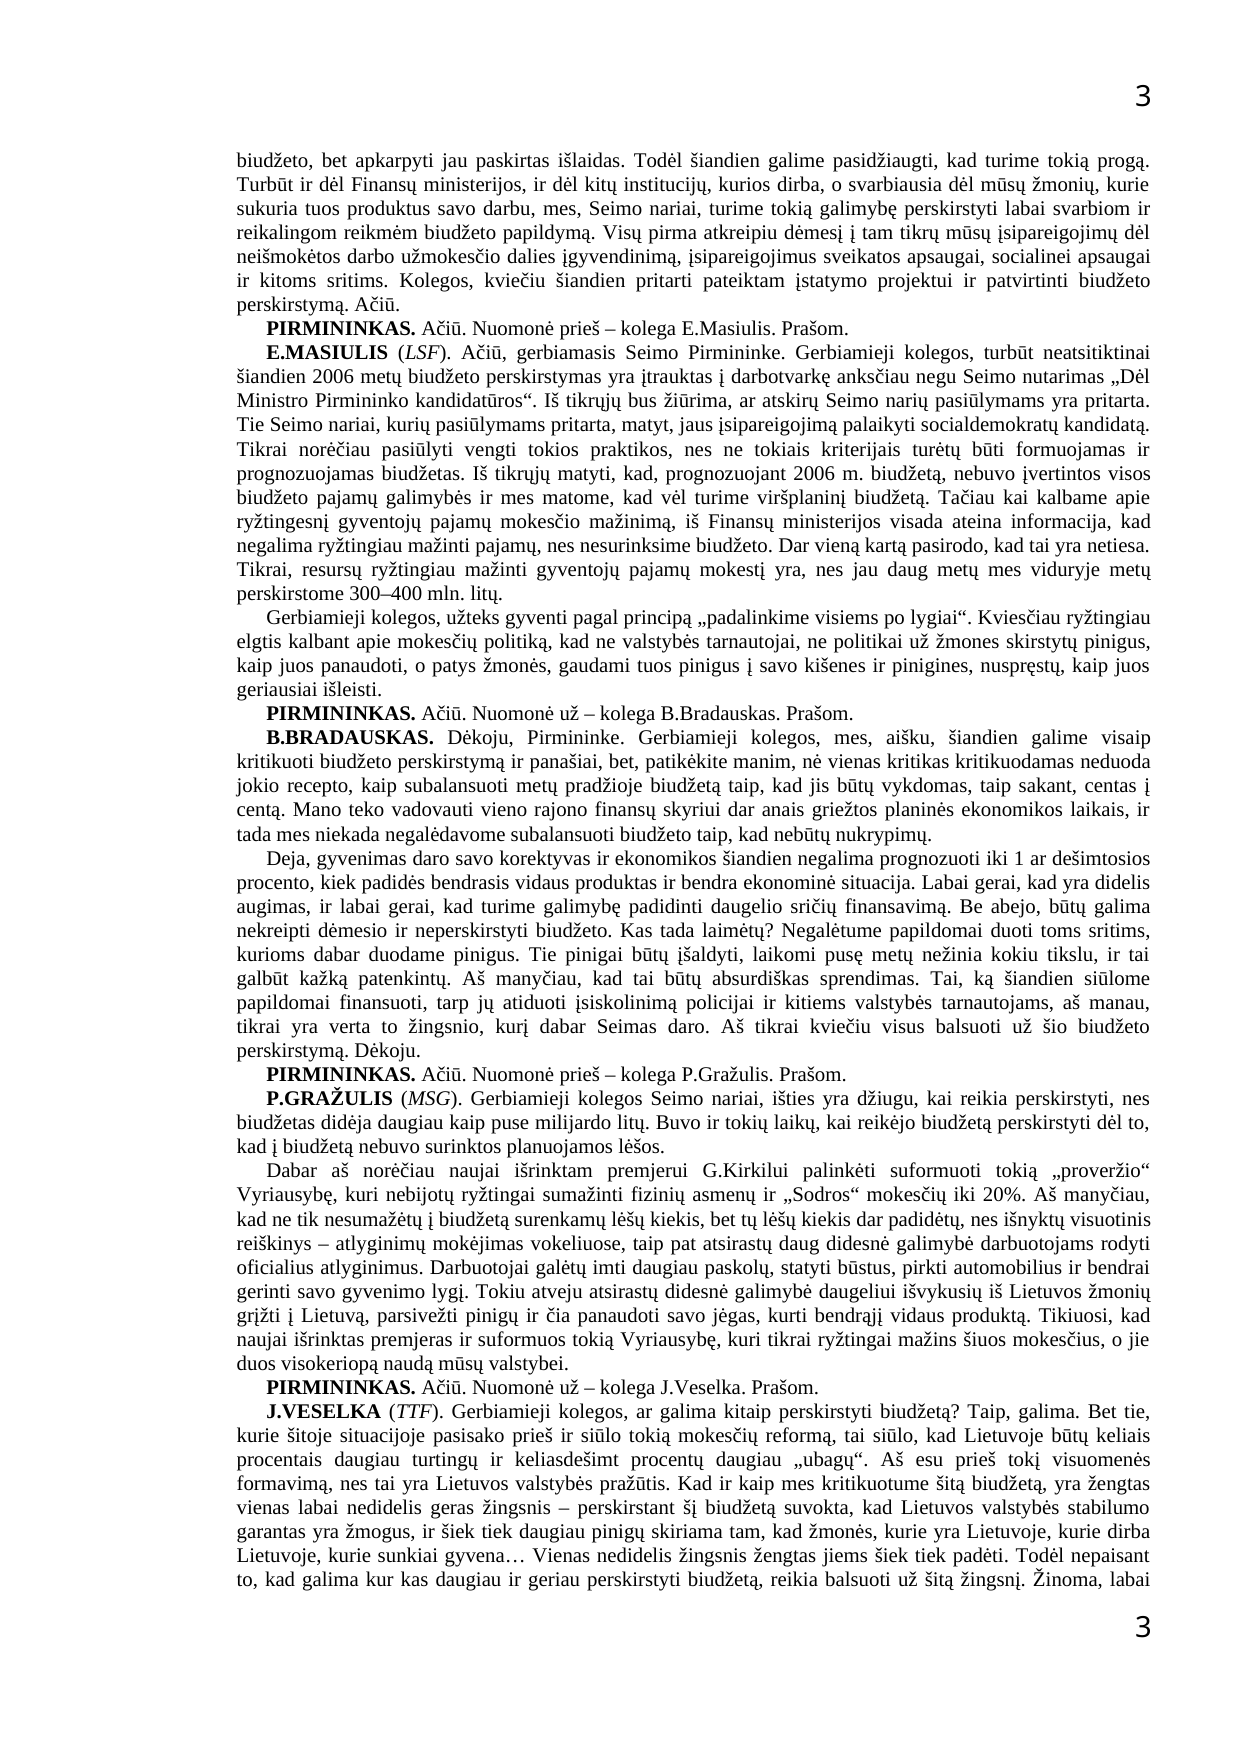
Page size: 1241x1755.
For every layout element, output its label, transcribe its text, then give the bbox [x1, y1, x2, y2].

text PIRMININKAS. Ačiū. Nuomonė už – kolega J.Veselka. Prašom. [236, 1375, 1152, 1399]
text PIRMININKAS. Ačiū. Nuomonė prieš – kolega P.Gražulis. Prašom. [236, 1062, 1152, 1086]
text J.VESELKA (TTF). Gerbiamieji kolegos, ar galima kitaip perskirstyti biudžetą? Taip, galima. Bet tie, kurie šitoje situacijoje pasisako prieš ir siūlo tokią mokesčių reformą, tai siūlo, kad Lietuvoje būtų keliais procentais daugiau turtingų ir keliasdešimt procentų daugiau „ubagų“. Aš esu prieš tokį visuomenės formavimą, nes tai yra Lietuvos valstybės pražūtis. Kad ir kaip mes kritikuotume šitą biudžetą, yra žengtas vienas labai nedidelis geras žingsnis – perskirstant šį biudžetą suvokta, kad Lietuvos valstybės stabilumo garantas yra žmogus, ir šiek tiek daugiau pinigų skiriama tam, kad žmonės, kurie yra Lietuvoje, kurie dirba Lietuvoje, kurie sunkiai gyvena… Vienas nedidelis žingsnis žengtas jiems šiek tiek padėti. Todėl nepaisant to, kad galima kur kas daugiau ir geriau perskirstyti biudžetą, reikia balsuoti už šitą žingsnį. Žinoma, labai [236, 1399, 1152, 1591]
text Dabar aš norėčiau naujai išrinktam premjerui G.Kirkilui palinkėti suformuoti tokią „proveržio“ Vyriausybę, kuri nebijotų ryžtingai sumažinti fizinių asmenų ir „Sodros“ mokesčių iki 20%. Aš manyčiau, kad ne tik nesumažėtų į biudžetą surenkamų lėšų kiekis, bet tų lėšų kiekis dar padidėtų, nes išnyktų visuotinis reiškinys – atlyginimų mokėjimas vokeliuose, taip pat atsirastų daug didesnė galimybė darbuotojams rodyti oficialius atlyginimus. Darbuotojai galėtų imti daugiau paskolų, statyti būstus, pirkti automobilius ir bendrai gerinti savo gyvenimo lygį. Tokiu atveju atsirastų didesnė galimybė daugeliui išvykusių iš Lietuvos žmonių grįžti į Lietuvą, parsivežti pinigų ir čia panaudoti savo jėgas, kurti bendrąjį vidaus produktą. Tikiuosi, kad naujai išrinktas premjeras ir suformuos tokią Vyriausybę, kuri tikrai ryžtingai mažins šiuos mokesčius, o jie duos visokeriopą naudą mūsų valstybei. [236, 1158, 1152, 1375]
text Deja, gyvenimas daro savo korektyvas ir ekonomikos šiandien negalima prognozuoti iki 1 ar dešimtosios procento, kiek padidės bendrasis vidaus produktas ir bendra ekonominė situacija. Labai gerai, kad yra didelis augimas, ir labai gerai, kad turime galimybę padidinti daugelio sričių finansavimą. Be abejo, būtų galima nekreipti dėmesio ir neperskirstyti biudžeto. Kas tada laimėtų? Negalėtume papildomai duoti toms sritims, kurioms dabar duodame pinigus. Tie pinigai būtų įšaldyti, laikomi pusę metų nežinia kokiu tikslu, ir tai galbūt kažką patenkintų. Aš manyčiau, kad tai būtų absurdiškas sprendimas. Tai, ką šiandien siūlome papildomai finansuoti, tarp jų atiduoti įsiskolinimą policijai ir kitiems valstybės tarnautojams, aš manau, tikrai yra verta to žingsnio, kurį dabar Seimas daro. Aš tikrai kviečiu visus balsuoti už šio biudžeto perskirstymą. Dėkoju. [236, 846, 1152, 1062]
text biudžeto, bet apkarpyti jau paskirtas išlaidas. Todėl šiandien galime pasidžiaugti, kad turime tokią progą. Turbūt ir dėl Finansų ministerijos, ir dėl kitų institucijų, kurios dirba, o svarbiausia dėl mūsų žmonių, kurie sukuria tuos produktus savo darbu, mes, Seimo nariai, turime tokią galimybę perskirstyti labai svarbiom ir reikalingom reikmėm biudžeto papildymą. Visų pirma atkreipiu dėmesį į tam tikrų mūsų įsipareigojimų dėl neišmokėtos darbo užmokesčio dalies įgyvendinimą, įsipareigojimus sveikatos apsaugai, socialinei apsaugai ir kitoms sritims. Kolegos, kviečiu šiandien pritarti pateiktam įstatymo projektui ir patvirtinti biudžeto perskirstymą. Ačiū. [236, 148, 1152, 316]
text P.GRAŽULIS (MSG). Gerbiamieji kolegos Seimo nariai, išties yra džiugu, kai reikia perskirstyti, nes biudžetas didėja daugiau kaip puse milijardo litų. Buvo ir tokių laikų, kai reikėjo biudžetą perskirstyti dėl to, kad į biudžetą nebuvo surinktos planuojamos lėšos. [236, 1086, 1152, 1158]
text E.MASIULIS (LSF). Ačiū, gerbiamasis Seimo Pirmininke. Gerbiamieji kolegos, turbūt neatsitiktinai šiandien 2006 metų biudžeto perskirstymas yra įtrauktas į darbotvarkę anksčiau negu Seimo nutarimas „Dėl Ministro Pirmininko kandidatūros“. Iš tikrųjų bus žiūrima, ar atskirų Seimo narių pasiūlymams yra pritarta. Tie Seimo nariai, kurių pasiūlymams pritarta, matyt, jaus įsipareigojimą palaikyti socialdemokratų kandidatą. Tikrai norėčiau pasiūlyti vengti tokios praktikos, nes ne tokiais kriterijais turėtų būti formuojamas ir prognozuojamas biudžetas. Iš tikrųjų matyti, kad, prognozuojant 2006 m. biudžetą, nebuvo įvertintos visos biudžeto pajamų galimybės ir mes matome, kad vėl turime viršplaninį biudžetą. Tačiau kai kalbame apie ryžtingesnį gyventojų pajamų mokesčio mažinimą, iš Finansų ministerijos visada ateina informacija, kad negalima ryžtingiau mažinti pajamų, nes nesurinksime biudžeto. Dar vieną kartą pasirodo, kad tai yra netiesa. Tikrai, resursų ryžtingiau mažinti gyventojų pajamų mokestį yra, nes jau daug metų mes viduryje metų perskirstome 300–400 mln. litų. [236, 340, 1152, 605]
text PIRMININKAS. Ačiū. Nuomonė už – kolega B.Bradauskas. Prašom. [236, 701, 1152, 725]
text PIRMININKAS. Ačiū. Nuomonė prieš – kolega E.Masiulis. Prašom. [236, 316, 1152, 340]
text Gerbiamieji kolegos, užteks gyventi pagal principą „padalinkime visiems po lygiai“. Kviesčiau ryžtingiau elgtis kalbant apie mokesčių politiką, kad ne valstybės tarnautojai, ne politikai už žmones skirstytų pinigus, kaip juos panaudoti, o patys žmonės, gaudami tuos pinigus į savo kišenes ir pinigines, nuspręstų, kaip juos geriausiai išleisti. [236, 605, 1152, 701]
text B.BRADAUSKAS. Dėkoju, Pirmininke. Gerbiamieji kolegos, mes, aišku, šiandien galime visaip kritikuoti biudžeto perskirstymą ir panašiai, bet, patikėkite manim, nė vienas kritikas kritikuodamas neduoda jokio recepto, kaip subalansuoti metų pradžioje biudžetą taip, kad jis būtų vykdomas, taip sakant, centas į centą. Mano teko vadovauti vieno rajono finansų skyriui dar anais griežtos planinės ekonomikos laikais, ir tada mes niekada negalėdavome subalansuoti biudžeto taip, kad nebūtų nukrypimų. [236, 725, 1152, 846]
